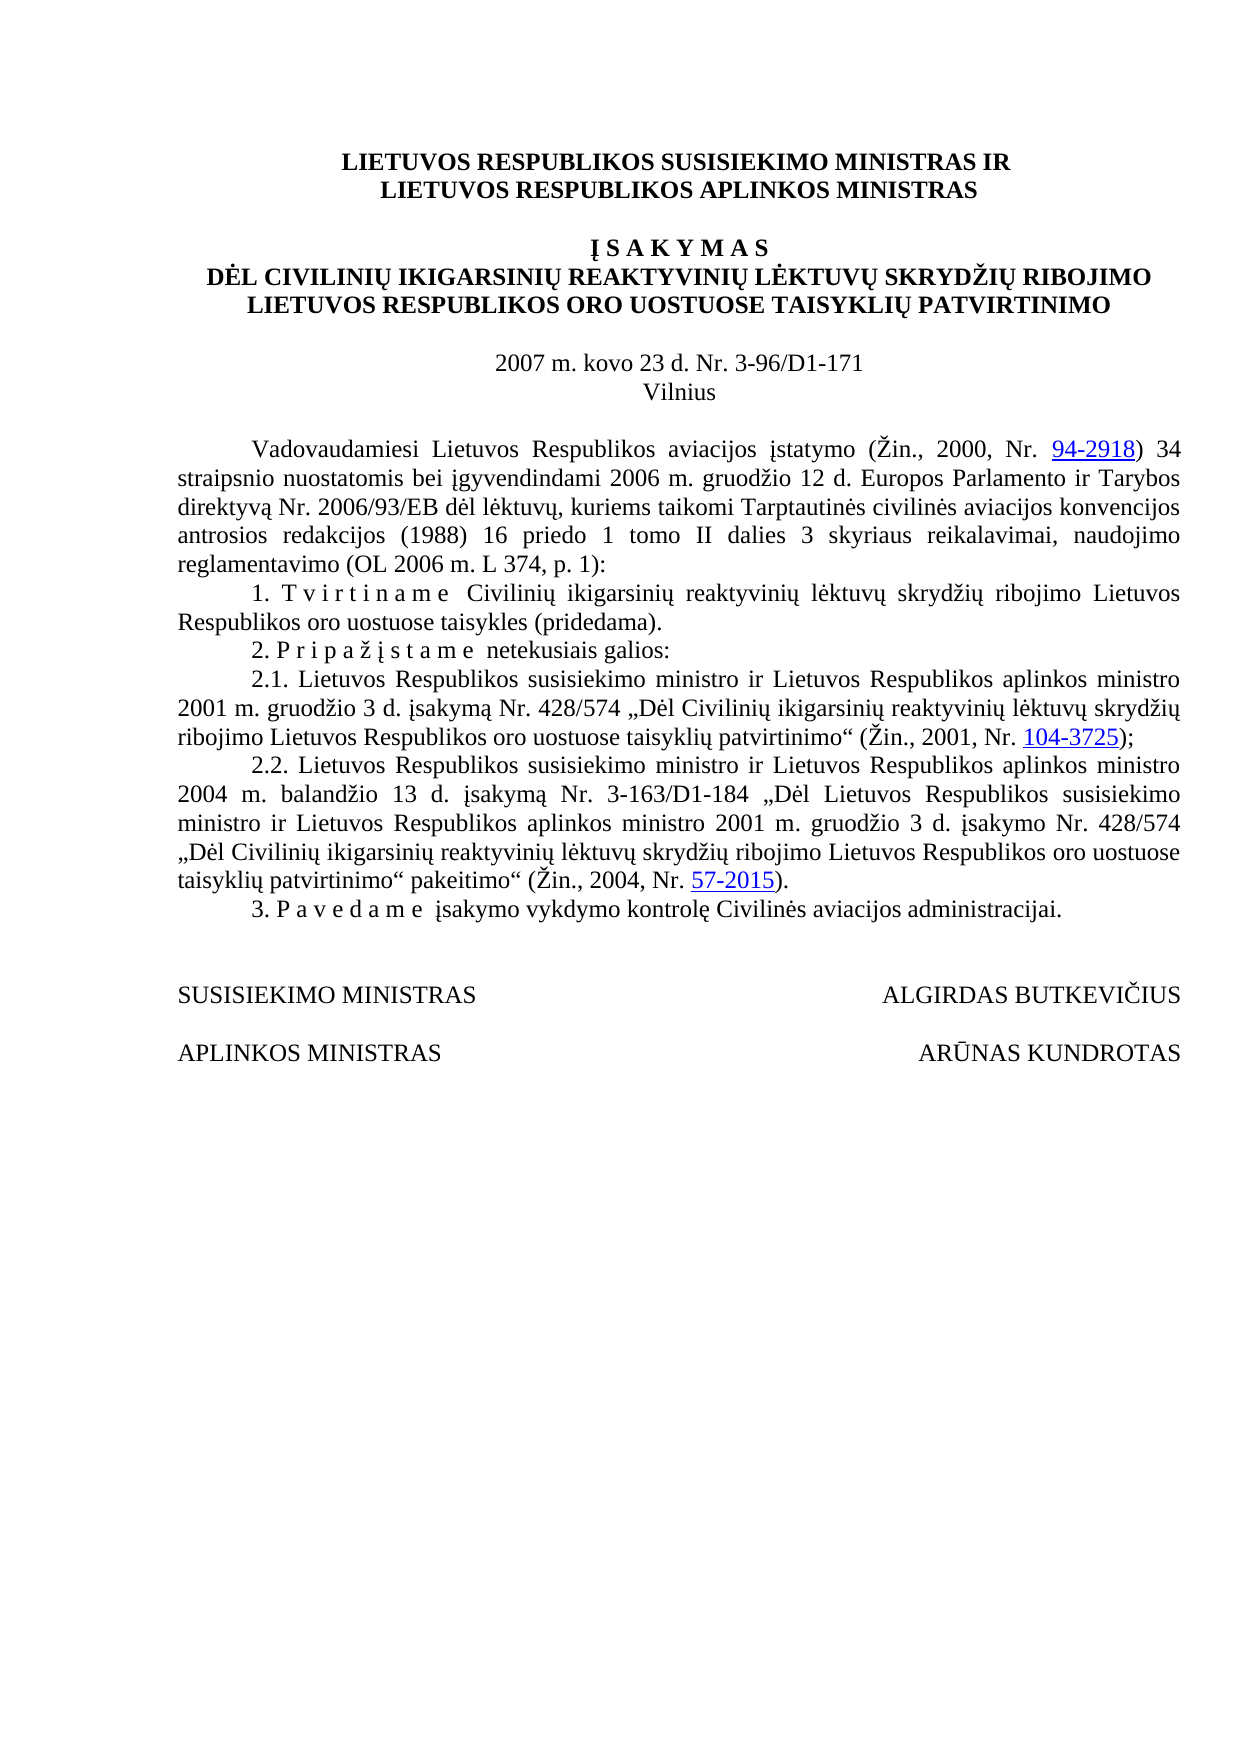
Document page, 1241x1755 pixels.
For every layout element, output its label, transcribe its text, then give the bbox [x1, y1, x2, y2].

text 2. Pripažįstame netekusiais galios: [177, 636, 1181, 664]
text LIETUVOS RESPUBLIKOS APLINKOS MINISTRAS [177, 176, 1181, 204]
text 2.1. Lietuvos Respublikos susisiekimo ministro ir Lietuvos Respublikos aplinkos ministro 2001 m. gruodžio 3 d. įsakymą Nr. 428/574 „Dėl Civilinių ikigarsinių reaktyvinių lėktuvų skrydžių ribojimo Lietuvos Respublikos oro uostuose taisyklių patvirtinimo“ (Žin., 2001, Nr. 104-3725); [177, 664, 1181, 751]
text LIETUVOS RESPUBLIKOS SUSISIEKIMO MINISTRAS IR [177, 147, 1181, 176]
text Į S A K Y M A S [177, 233, 1181, 262]
text DĖL CIVILINIŲ IKIGARSINIŲ REAKTYVINIŲ LĖKTUVŲ SKRYDŽIŲ RIBOJIMO LIETUVOS RESPUBLIKOS ORO UOSTUOSE TAISYKLIŲ PATVIRTINIMO [177, 262, 1181, 319]
text Vadovaudamiesi Lietuvos Respublikos aviacijos įstatymo (Žin., 2000, Nr. 94-2918) 34 straipsnio nuostatomis bei įgyvendindami 2006 m. gruodžio 12 d. Europos Parlamento ir Tarybos direktyvą Nr. 2006/93/EB dėl lėktuvų, kuriems taikomi Tarptautinės civilinės aviacijos konvencijos antrosios redakcijos (1988) 16 priedo 1 tomo II dalies 3 skyriaus reikalavimai, naudojimo reglamentavimo (OL 2006 m. L 374, p. 1): [177, 434, 1181, 578]
text Vilnius [177, 377, 1181, 406]
text APLINKOS MINISTRAS ARŪNAS KUNDROTAS [177, 1038, 1181, 1067]
text SUSISIEKIMO MINISTRAS ALGIRDAS BUTKEVIČIUS [177, 981, 1181, 1009]
text 2.2. Lietuvos Respublikos susisiekimo ministro ir Lietuvos Respublikos aplinkos ministro 2004 m. balandžio 13 d. įsakymą Nr. 3-163/D1-184 „Dėl Lietuvos Respublikos susisiekimo ministro ir Lietuvos Respublikos aplinkos ministro 2001 m. gruodžio 3 d. įsakymo Nr. 428/574 „Dėl Civilinių ikigarsinių reaktyvinių lėktuvų skrydžių ribojimo Lietuvos Respublikos oro uostuose taisyklių patvirtinimo“ pakeitimo“ (Žin., 2004, Nr. 57-2015). [177, 751, 1181, 894]
text 2007 m. kovo 23 d. Nr. 3-96/D1-171 [177, 348, 1181, 377]
text 3. Pavedame įsakymo vykdymo kontrolę Civilinės aviacijos administracijai. [177, 894, 1181, 923]
text 1. Tvirtiname Civilinių ikigarsinių reaktyvinių lėktuvų skrydžių ribojimo Lietuvos Respublikos oro uostuose taisykles (pridedama). [177, 578, 1181, 636]
